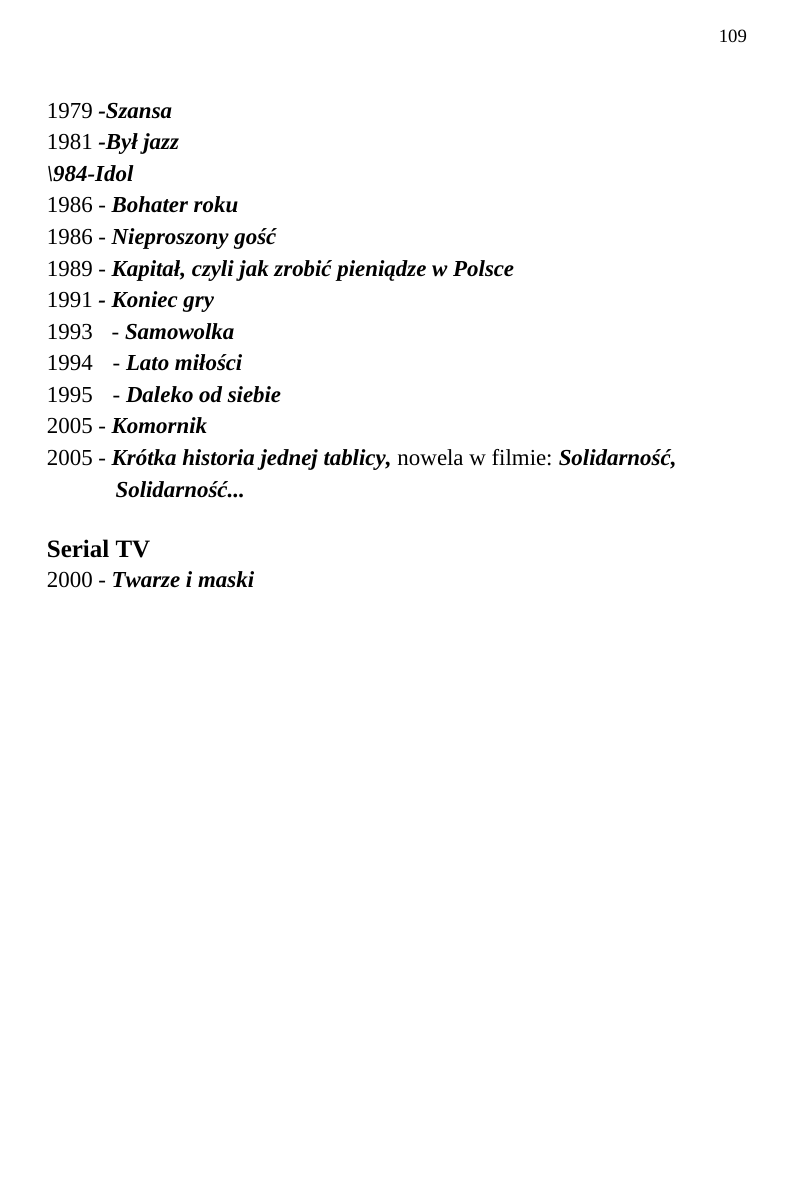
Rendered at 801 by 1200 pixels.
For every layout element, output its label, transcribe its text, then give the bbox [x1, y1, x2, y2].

text \984-Idol [47, 160, 753, 186]
text 1979 -Szansa [47, 97, 753, 123]
text 1989 - Kapitał, czyli jak zrobić pieniądze w Polsce [47, 255, 753, 281]
text 2005 - Komornik [47, 412, 753, 439]
text 1991 - Koniec gry [47, 286, 753, 313]
text 1986 - Nieproszony gość [47, 223, 753, 249]
text Serial TV [47, 534, 753, 563]
text 1981 -Był jazz [47, 128, 753, 155]
list - Samowolka [47, 318, 753, 344]
list - Daleko od siebie [47, 381, 753, 407]
text 2000 - Twarze i maski [47, 566, 753, 592]
text 109 [718, 25, 752, 47]
text 1986 - Bohater roku [47, 192, 753, 218]
text 2005 - Krótka historia jednej tablicy, nowela w filmie: Solidarność, Solidarność... [47, 444, 753, 502]
list - Lato miłości [47, 349, 753, 376]
